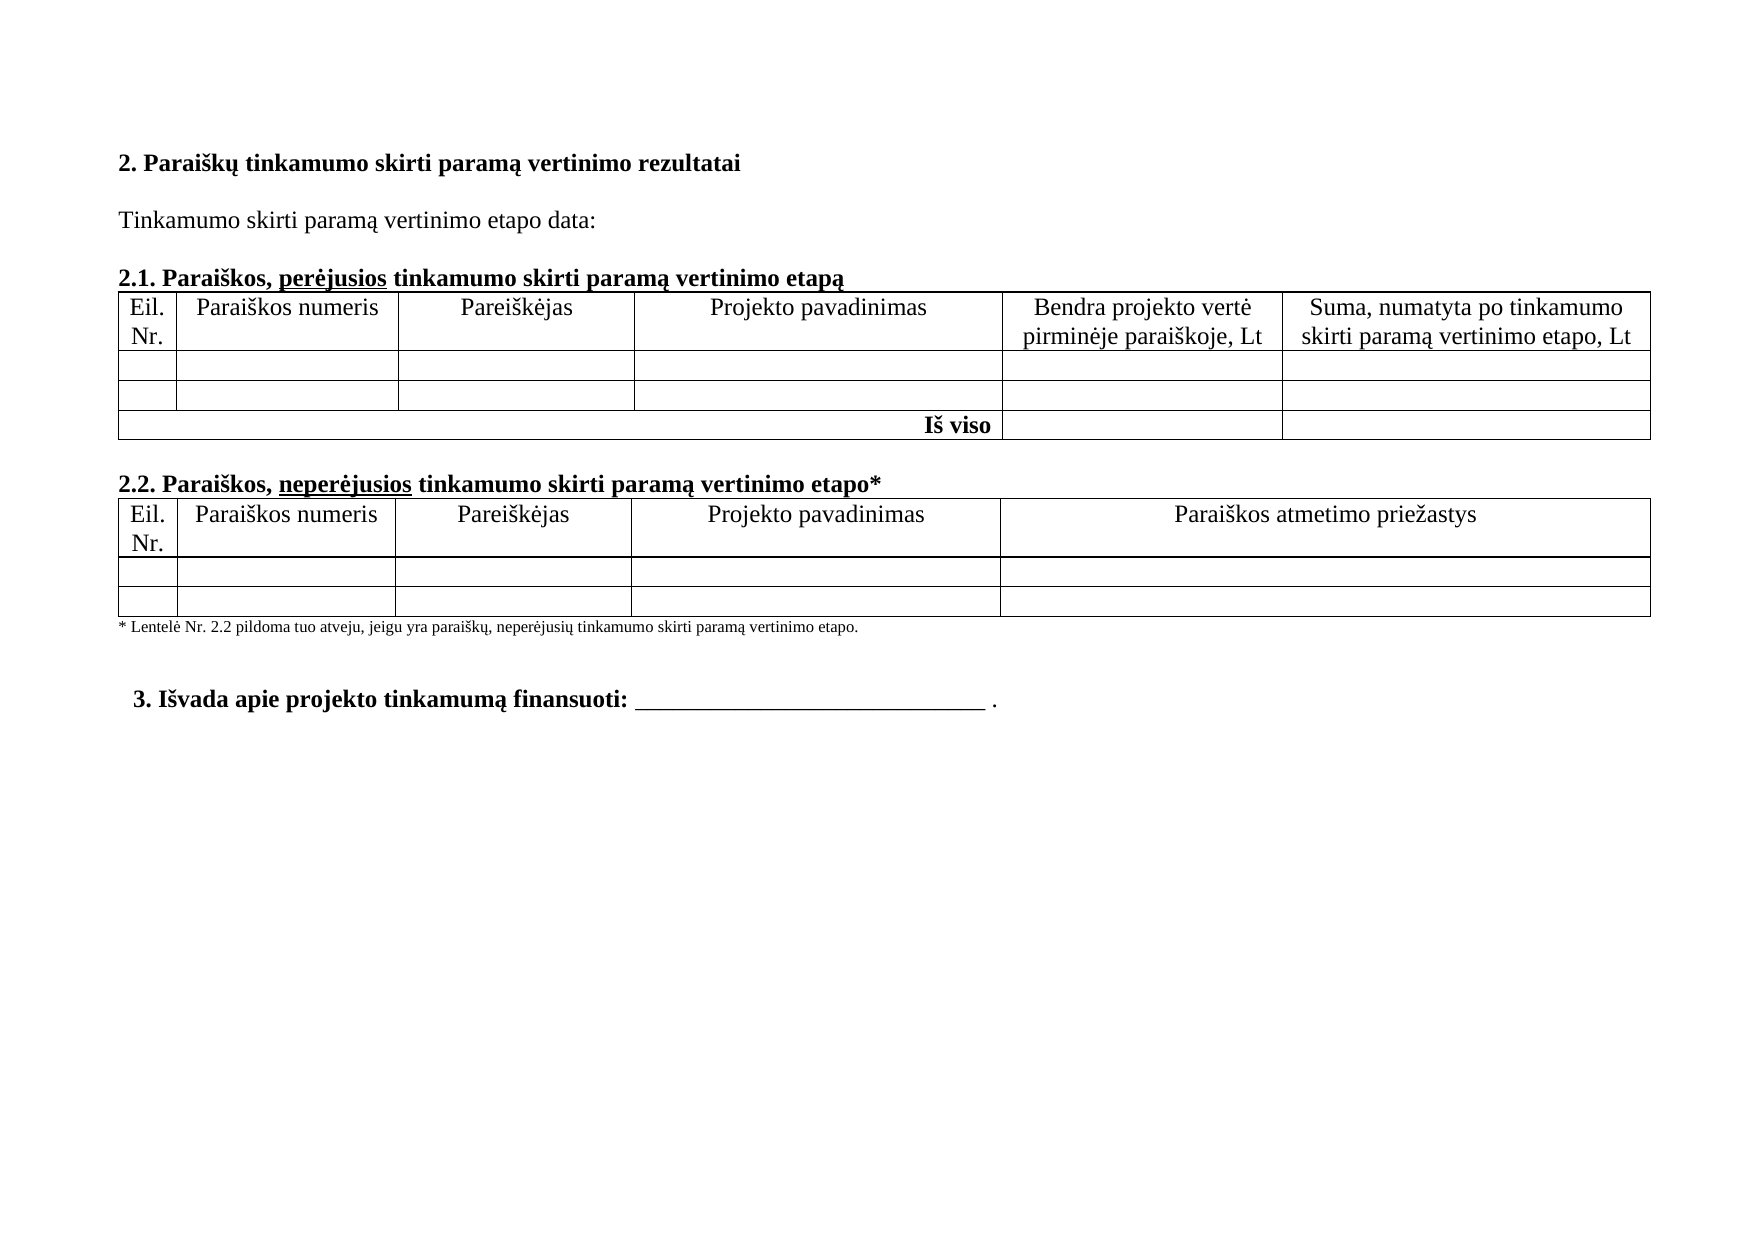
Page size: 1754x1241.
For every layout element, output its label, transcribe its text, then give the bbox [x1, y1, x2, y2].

text * Lentelė Nr. 2.2 pildoma tuo atveju, jeigu yra paraiškų, neperėjusių tinkamumo skirti paramą vertinimo etapo. [118, 617, 1636, 636]
table_cell [119, 351, 176, 380]
table_header Eil. Nr. [119, 293, 176, 350]
table_header Suma, numatyta po tinkamumo skirti paramą vertinimo etapo, Lt [1283, 293, 1650, 350]
table_cell [177, 351, 398, 380]
table_cell [1003, 351, 1282, 380]
table_cell [635, 381, 1002, 409]
table_cell [119, 558, 177, 586]
table_header Eil. Nr. [119, 499, 177, 556]
table_header Pareiškėjas [399, 293, 634, 350]
table_cell [1003, 411, 1282, 439]
table_cell [399, 351, 634, 380]
table_cell [632, 558, 1000, 586]
text Tinkamumo skirti paramą vertinimo etapo data: [118, 205, 1636, 234]
table_header Bendra projekto vertė pirminėje paraiškoje, Lt [1003, 293, 1282, 350]
table_header Paraiškos numeris [177, 293, 398, 350]
table_cell [1283, 381, 1650, 409]
text 2.2. Paraiškos, neperėjusios tinkamumo skirti paramą vertinimo etapo* [118, 469, 1636, 498]
table_header Projekto pavadinimas [632, 499, 1000, 556]
table_cell [1283, 351, 1650, 380]
table_cell [396, 587, 631, 616]
text 3. Išvada apie projekto tinkamumą finansuoti: ____________________________ . [133, 684, 1636, 713]
table_cell [178, 587, 395, 616]
table_cell [635, 351, 1002, 380]
table_cell [1001, 587, 1650, 616]
table_cell [178, 558, 395, 586]
table_cell [1001, 558, 1650, 586]
table_cell Iš viso [119, 411, 1002, 439]
table_header Paraiškos atmetimo priežastys [1001, 499, 1650, 556]
text 2.1. Paraiškos, perėjusios tinkamumo skirti paramą vertinimo etapą [118, 263, 1636, 291]
table_cell [1283, 411, 1650, 439]
table_header Projekto pavadinimas [635, 293, 1002, 350]
table_cell [119, 381, 176, 409]
table_cell [632, 587, 1000, 616]
table_header Paraiškos numeris [178, 499, 395, 556]
table_header Pareiškėjas [396, 499, 631, 556]
text 2. Paraiškų tinkamumo skirti paramą vertinimo rezultatai [118, 148, 1636, 176]
table_cell [399, 381, 634, 409]
table_cell [119, 587, 177, 616]
table_cell [396, 558, 631, 586]
table_cell [177, 381, 398, 409]
table_cell [1003, 381, 1282, 409]
